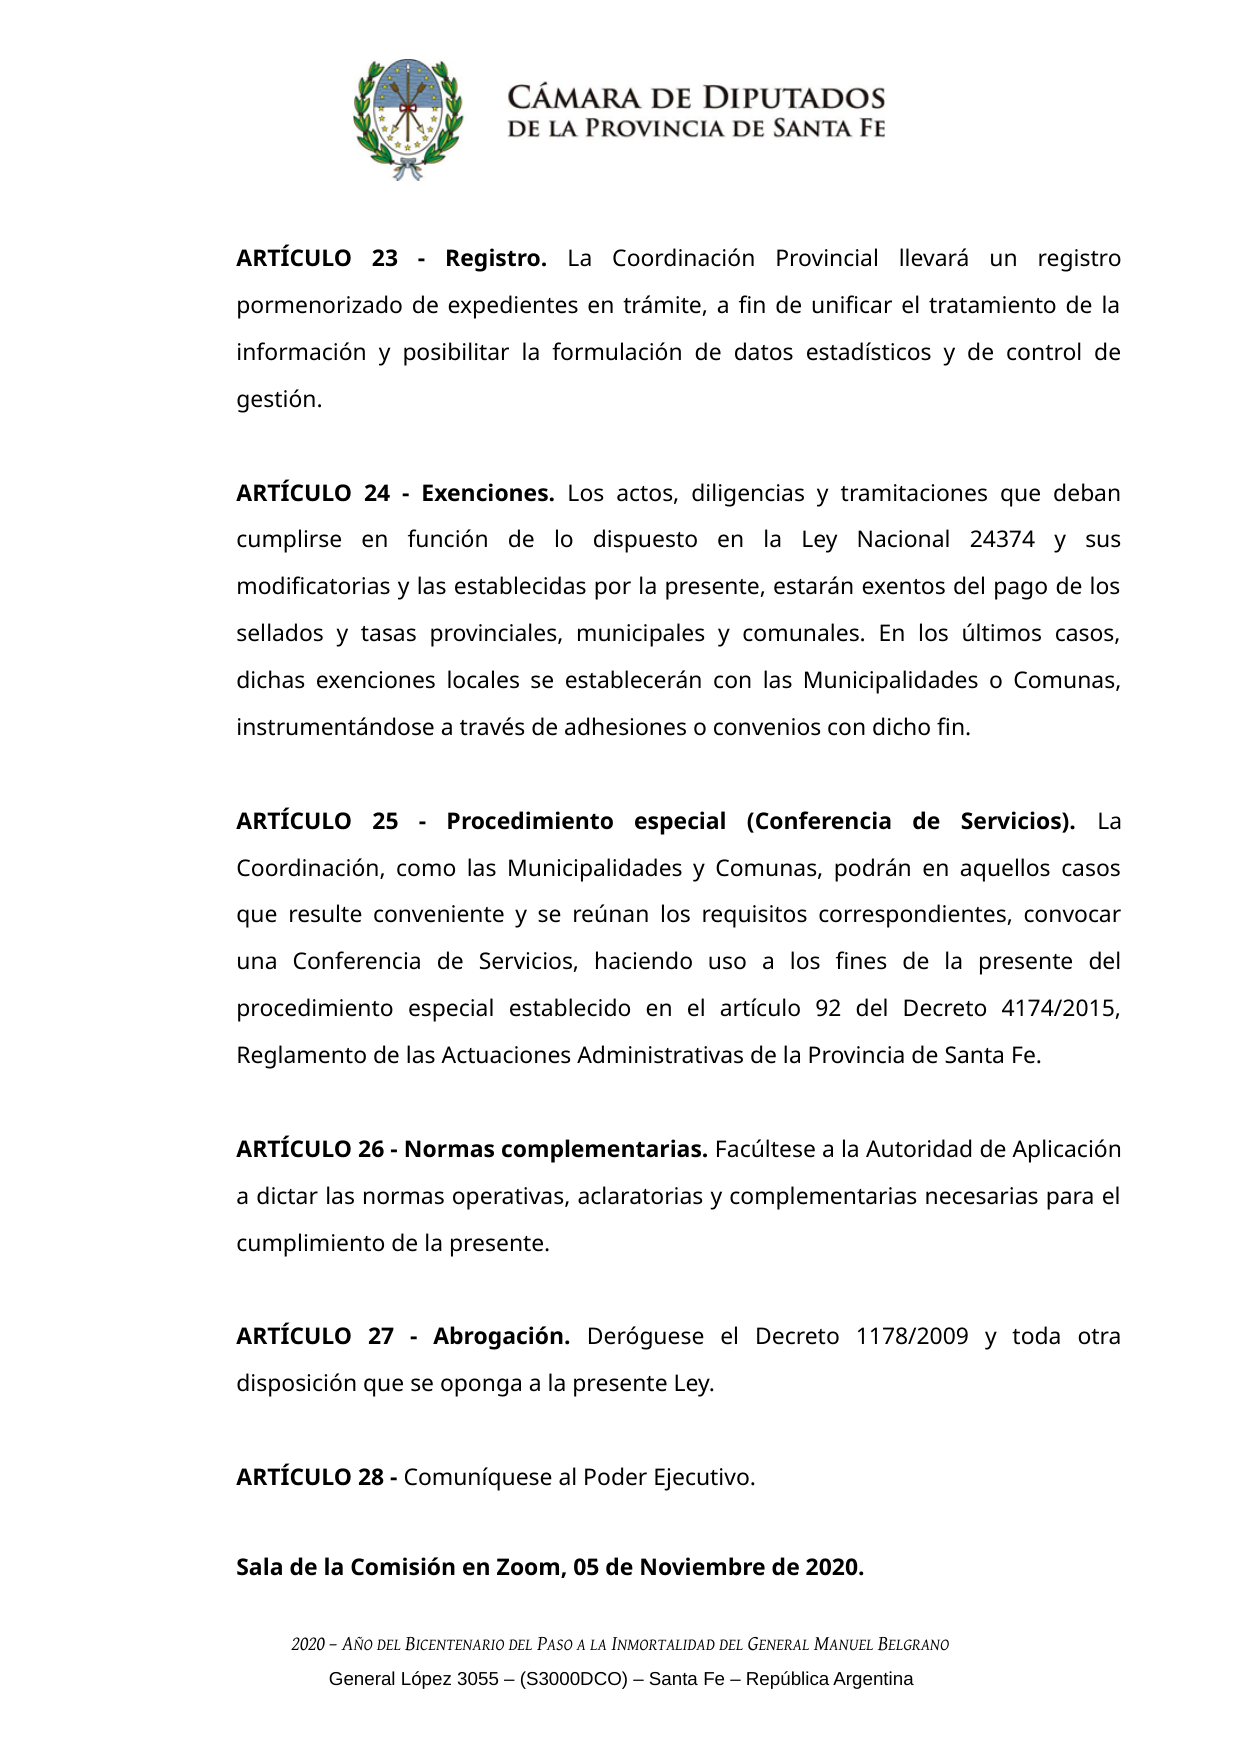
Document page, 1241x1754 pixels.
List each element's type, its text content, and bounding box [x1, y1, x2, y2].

text ARTÍCULO 25 - Procedimiento especial (Conferencia de Servicios). La Coordinación, como las Municipalidades y Comunas, podrán en aquellos casos que resulte conveniente y se reúnan los requisitos correspondientes, convocar una Conferencia de Servicios, haciendo uso a los fines de la presente del procedimiento especial establecido en el artículo 92 del Decreto 4174/2015, Reglamento de las Actuaciones Administrativas de la Provincia de Santa Fe. [236, 805, 1122, 1070]
text ARTÍCULO 24 - Exenciones. Los actos, diligencias y tramitaciones que deban cumplirse en función de lo dispuesto en la Ley Nacional 24374 y sus modificatorias y las establecidas por la presente, estarán exentos del pago de los sellados y tasas provinciales, municipales y comunales. En los últimos casos, dichas exenciones locales se establecerán con las Municipalidades o Comunas, instrumentándose a través de adhesiones o convenios con dicho fin. [236, 477, 1122, 742]
text ARTÍCULO 27 - Abrogación. Deróguese el Decreto 1178/2009 y toda otra disposición que se oponga a la presente Ley. [236, 1320, 1122, 1398]
text ARTÍCULO 28 - Comuníquese al Poder Ejecutivo. [236, 1461, 1122, 1492]
text Sala de la Comisión en Zoom, 05 de Noviembre de 2020. [236, 1551, 1122, 1582]
text ARTÍCULO 23 - Registro. La Coordinación Provincial llevará un registro pormenorizado de expedientes en trámite, a fin de unificar el tratamiento de la información y posibilitar la formulación de datos estadísticos y de control de gestión. [236, 242, 1122, 414]
text ARTÍCULO 26 - Normas complementarias. Facúltese a la Autoridad de Aplicación a dictar las normas operativas, aclaratorias y complementarias necesarias para el cumplimiento de la presente. [236, 1133, 1122, 1258]
